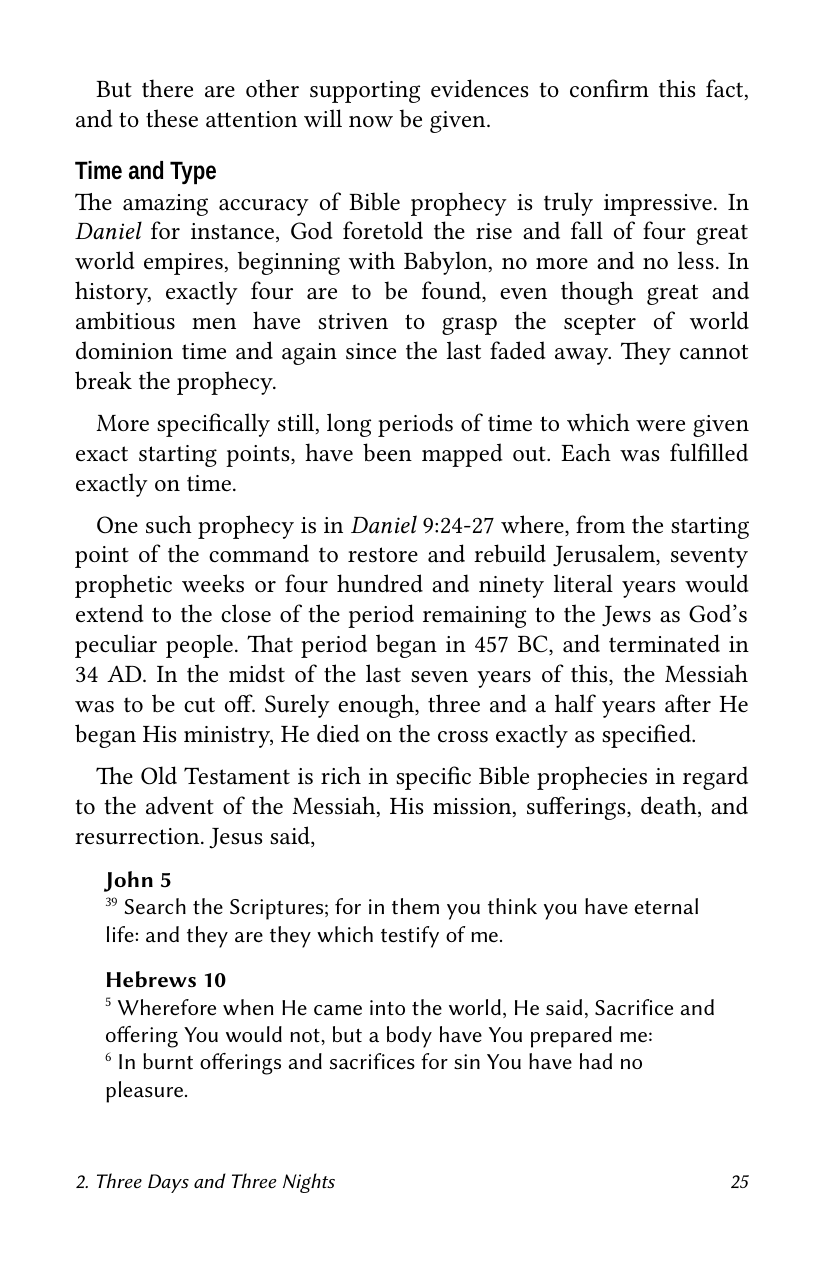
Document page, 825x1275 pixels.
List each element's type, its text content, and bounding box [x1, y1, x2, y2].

text 5 Wherefore when He came into the world, He said, Sacrifice and offering You would not, but a body have You prepared me: [105, 994, 720, 1048]
text Hebrews 10 [105, 967, 750, 993]
text More specifically still, long periods of time to which were given exact starting points, have been mapped out. Each was fulfilled exactly on time. [75, 409, 750, 497]
text 39 Search the Scriptures; for in them you think you have eternal life: and they are they which testify of me. [105, 894, 720, 948]
text John 5 [105, 867, 750, 893]
text One such prophecy is in Daniel 9:24-27 where, from the starting point of the command to restore and rebuild Jerusalem, seventy prophetic weeks or four hundred and ninety literal years would extend to the close of the period remaining to the Jews as God’s peculiar people. That period began in 457 BC, and terminated in 34 AD. In the midst of the last seven years of this, the Messiah was to be cut off. Surely enough, three and a half years after He began His ministry, He died on the cross exactly as specified. [75, 511, 750, 748]
text The amazing accuracy of Bible prophecy is truly impressive. In Daniel for instance, God foretold the rise and fall of four great world empires, beginning with Babylon, no more and no less. In history, exactly four are to be found, even though great and ambitious men have striven to grasp the scepter of world dominion time and again since the last faded away. They cannot break the prophecy. [75, 187, 750, 395]
text But there are other supporting evidences to confirm this fact, and to these attention will now be given. [75, 75, 750, 133]
text 6 In burnt offerings and sacrifices for sin You have had no pleasure. [105, 1049, 720, 1103]
text The Old Testament is rich in specific Bible prophecies in regard to the advent of the Messiah, His mission, sufferings, death, and resurrection. Jesus said, [75, 762, 750, 850]
subtitle Time and Type [75, 156, 750, 184]
